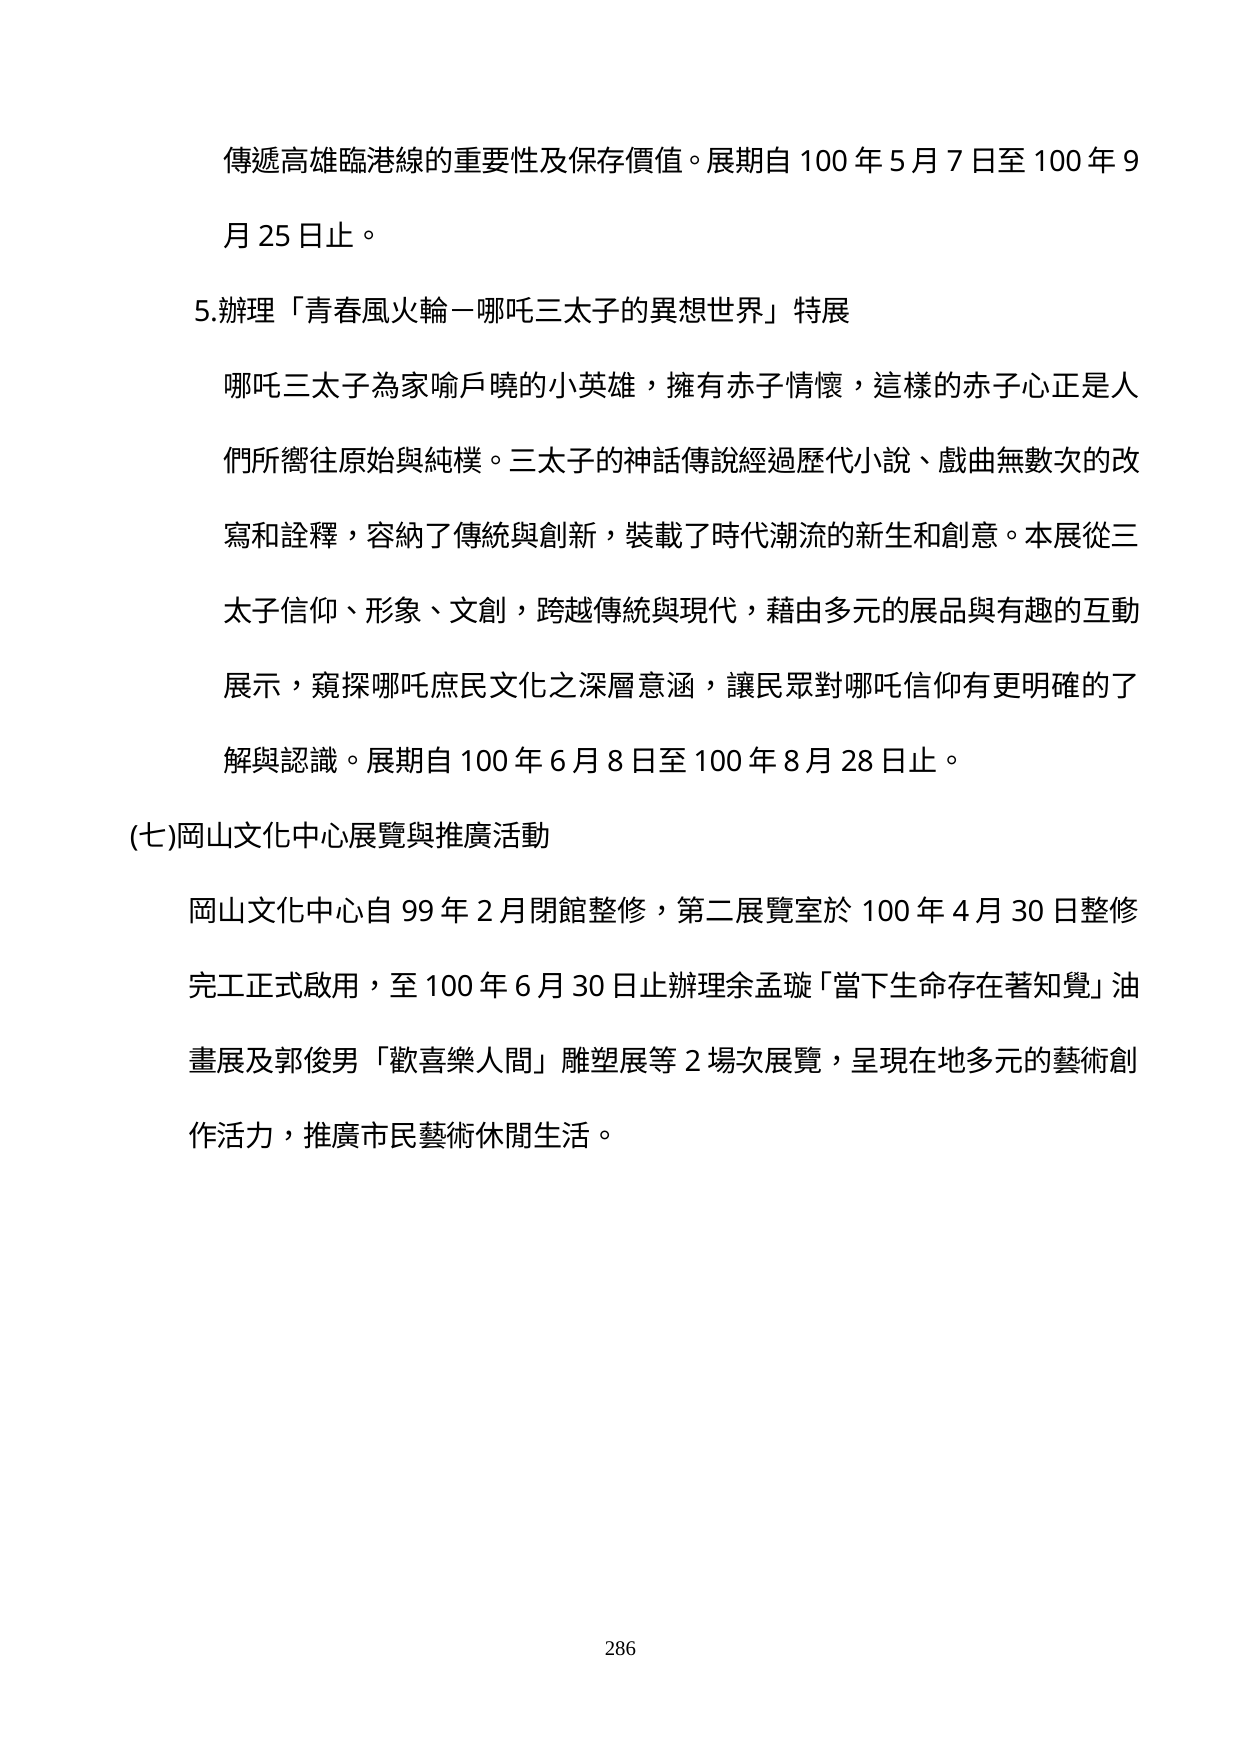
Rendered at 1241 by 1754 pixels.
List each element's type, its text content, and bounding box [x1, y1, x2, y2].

text (七)岡山文化中心展覽與推廣活動 [129, 796, 1140, 871]
text 岡山文化中心自99年2月閉館整修，第二展覽室於100年4月30日整修完工正式啟用，至100年6月30日止辦理余孟璇「當下生命存在著知覺」油畫展及郭俊男「歡喜樂人間」雕塑展等2場次展覽，呈現在地多元的藝術創作活力，推廣市民藝術休閒生活。 [188, 871, 1140, 1171]
text 哪吒三太子為家喻戶曉的小英雄，擁有赤子情懷，這樣的赤子心正是人們所嚮往原始與純樸。三太子的神話傳說經過歷代小說、戲曲無數次的改寫和詮釋，容納了傳統與創新，裝載了時代潮流的新生和創意。本展從三太子信仰、形象、文創，跨越傳統與現代，藉由多元的展品與有趣的互動展示，窺探哪吒庶民文化之深層意涵，讓民眾對哪吒信仰有更明確的了解與認識。展期自100年6月8日至100年8月28日止。 [223, 346, 1140, 796]
text 本展透過展出全台最大18坪動態鐵道場景模型及相關鐵道內容，具體而微地展現著高雄市豐富獨特的文化資產，重建當年的高雄臨港線風光，以及高雄市的重要古蹟、歷史建築，讓民眾看見高雄市豐富的文化資產樣貌，親自感受高雄臨港線的獨特性，見證成就高雄都市發展的重要命脈，傳遞高雄臨港線的重要性及保存價值。展期自100年5月7日至100年9月25日止。 [223, 121, 1140, 271]
text 5.辦理「青春風火輪－哪吒三太子的異想世界」特展 [194, 271, 1140, 346]
